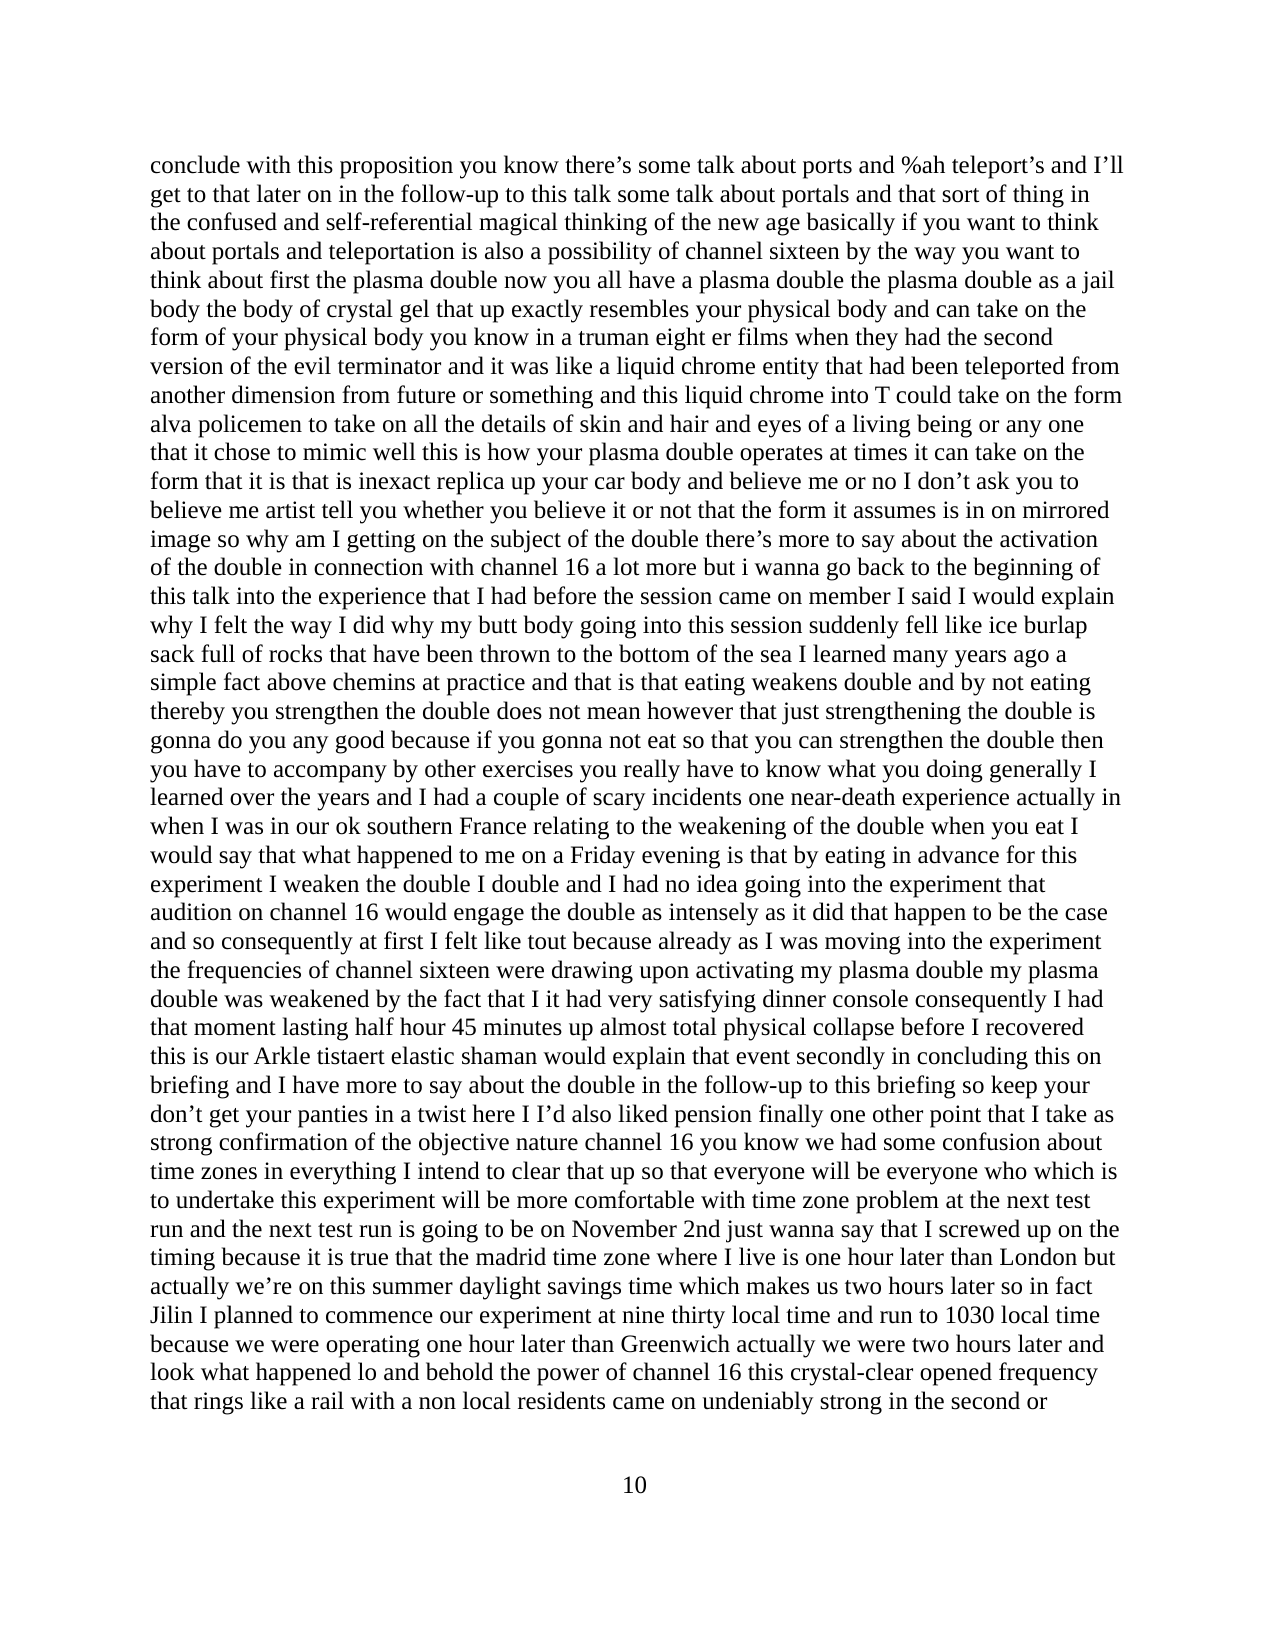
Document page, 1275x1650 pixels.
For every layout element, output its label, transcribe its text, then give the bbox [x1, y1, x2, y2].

text conclude with this proposition you know there’s some talk about ports and %ah teleport’s and I’ll get to that later on in the follow-up to this talk some talk about portals and that sort of thing in the confused and self-referential magical thinking of the new age basically if you want to think about portals and teleportation is also a possibility of channel sixteen by the way you want to think about first the plasma double now you all have a plasma double the plasma double as a jail body the body of crystal gel that up exactly resembles your physical body and can take on the form of your physical body you know in a truman eight er films when they had the second version of the evil terminator and it was like a liquid chrome entity that had been teleported from another dimension from future or something and this liquid chrome into T could take on the form alva policemen to take on all the details of skin and hair and eyes of a living being or any one that it chose to mimic well this is how your plasma double operates at times it can take on the form that it is that is inexact replica up your car body and believe me or no I don’t ask you to believe me artist tell you whether you believe it or not that the form it assumes is in on mirrored image so why am I getting on the subject of the double there’s more to say about the activation of the double in connection with channel 16 a lot more but i wanna go back to the beginning of this talk into the experience that I had before the session came on member I said I would explain why I felt the way I did why my butt body going into this session suddenly fell like ice burlap sack full of rocks that have been thrown to the bottom of the sea I learned many years ago a simple fact above chemins at practice and that is that eating weakens double and by not eating thereby you strengthen the double does not mean however that just strengthening the double is gonna do you any good because if you gonna not eat so that you can strengthen the double then you have to accompany by other exercises you really have to know what you doing generally I learned over the years and I had a couple of scary incidents one near-death experience actually in when I was in our ok southern France relating to the weakening of the double when you eat I would say that what happened to me on a Friday evening is that by eating in advance for this experiment I weaken the double I double and I had no idea going into the experiment that audition on channel 16 would engage the double as intensely as it did that happen to be the case and so consequently at first I felt like tout because already as I was moving into the experiment the frequencies of channel sixteen were drawing upon activating my plasma double my plasma double was weakened by the fact that I it had very satisfying dinner console consequently I had that moment lasting half hour 45 minutes up almost total physical collapse before I recovered this is our Arkle tistaert elastic shaman would explain that event secondly in concluding this on briefing and I have more to say about the double in the follow-up to this briefing so keep your don’t get your panties in a twist here I I’d also liked pension finally one other point that I take as strong confirmation of the objective nature channel 16 you know we had some confusion about time zones in everything I intend to clear that up so that everyone will be everyone who which is to undertake this experiment will be more comfortable with time zone problem at the next test run and the next test run is going to be on November 2nd just wanna say that I screwed up on the timing because it is true that the madrid time zone where I live is one hour later than London but actually we’re on this summer daylight savings time which makes us two hours later so in fact Jilin I planned to commence our experiment at nine thirty local time and run to 1030 local time because we were operating one hour later than Greenwich actually we were two hours later and look what happened lo and behold the power of channel 16 this crystal-clear opened frequency that rings like a rail with a non local residents came on undeniably strong in the second or [150, 150, 1125, 1415]
